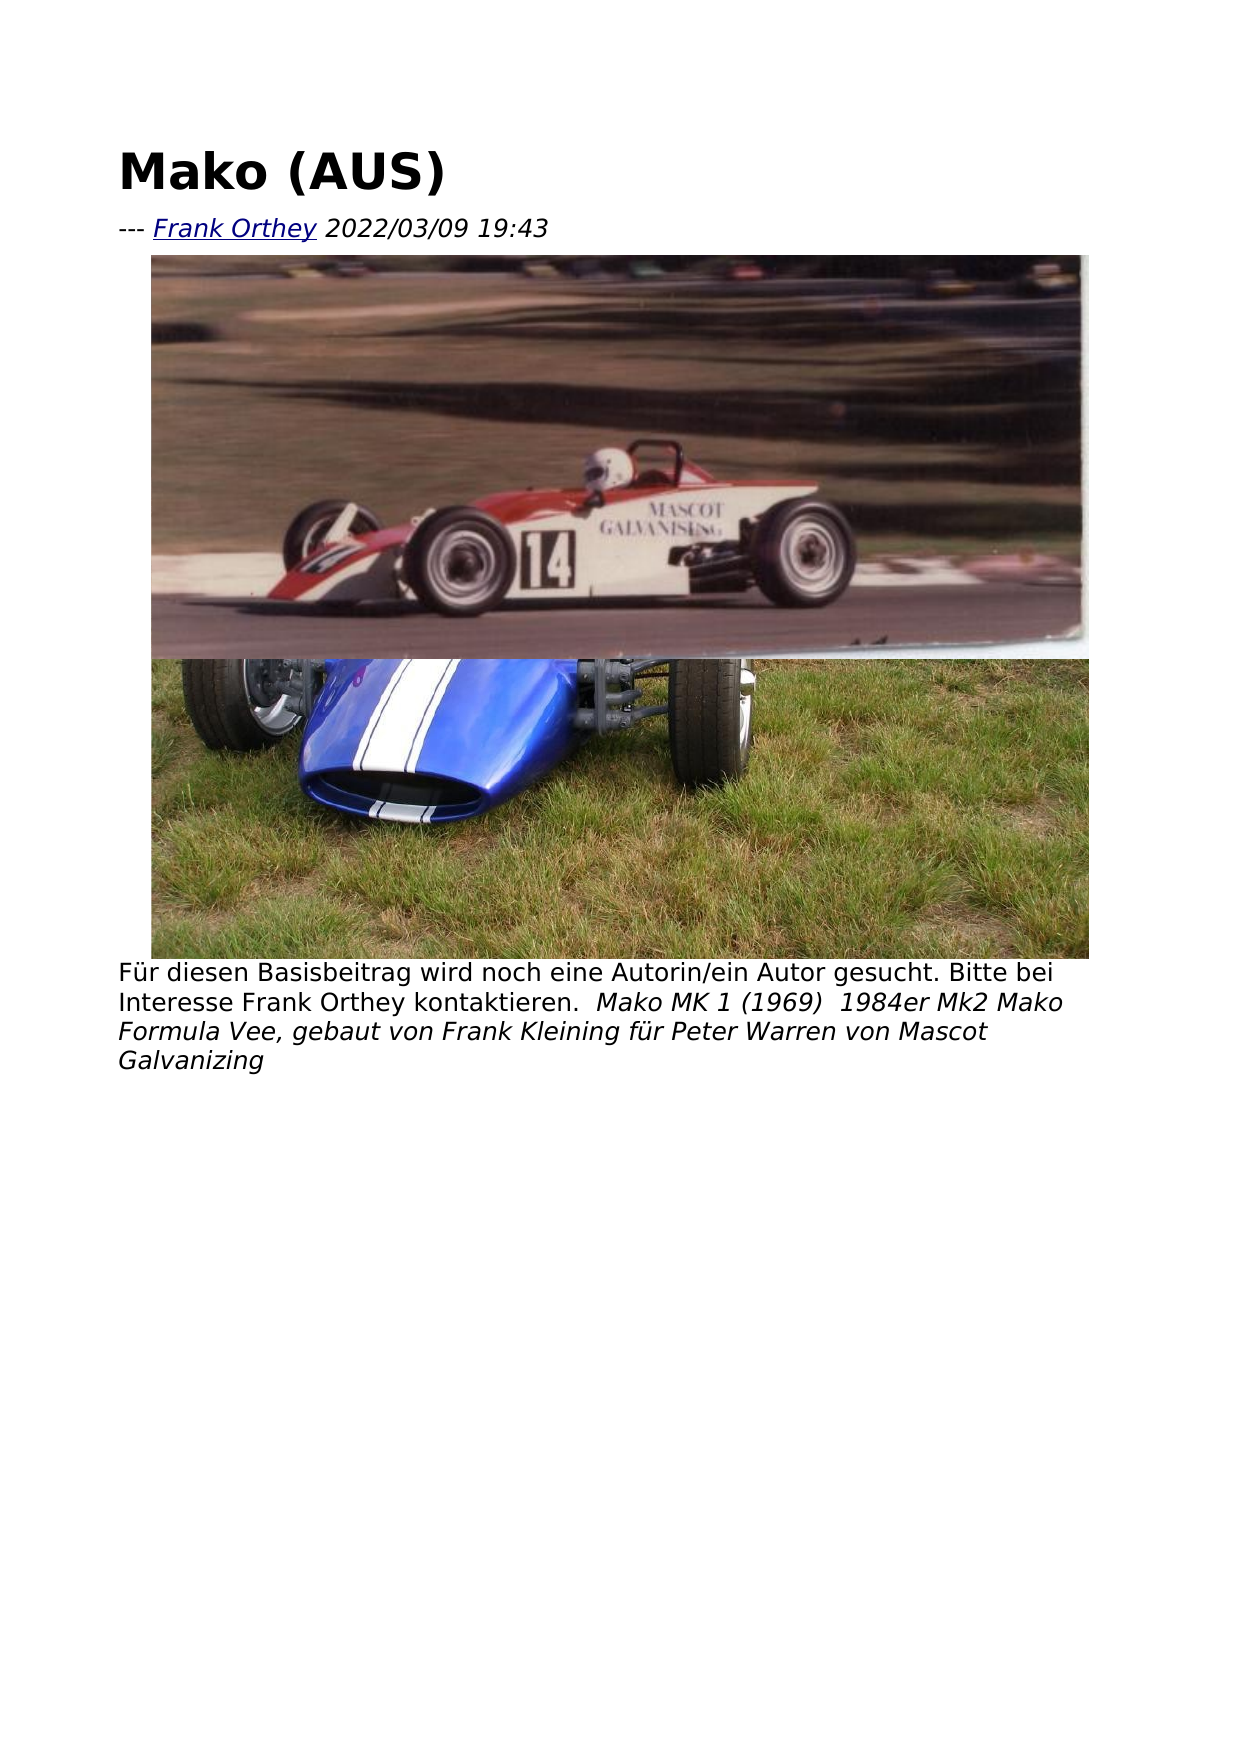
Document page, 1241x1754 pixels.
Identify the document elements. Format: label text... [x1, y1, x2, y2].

subtitle Mako (AUS) [118, 143, 1122, 201]
text --- Frank Orthey 2022/03/09 19:43 [118, 214, 1122, 243]
text Für diesen Basisbeitrag wird noch eine Autorin/ein Autor gesucht. Bitte bei Interesse Frank Orthey kontaktieren. Mako MK 1 (1969) 1984er Mk2 Mako Formula Vee, gebaut von Frank Kleining für Peter Warren von Mascot Galvanizing [118, 256, 1122, 1075]
picture [151, 255, 1089, 959]
